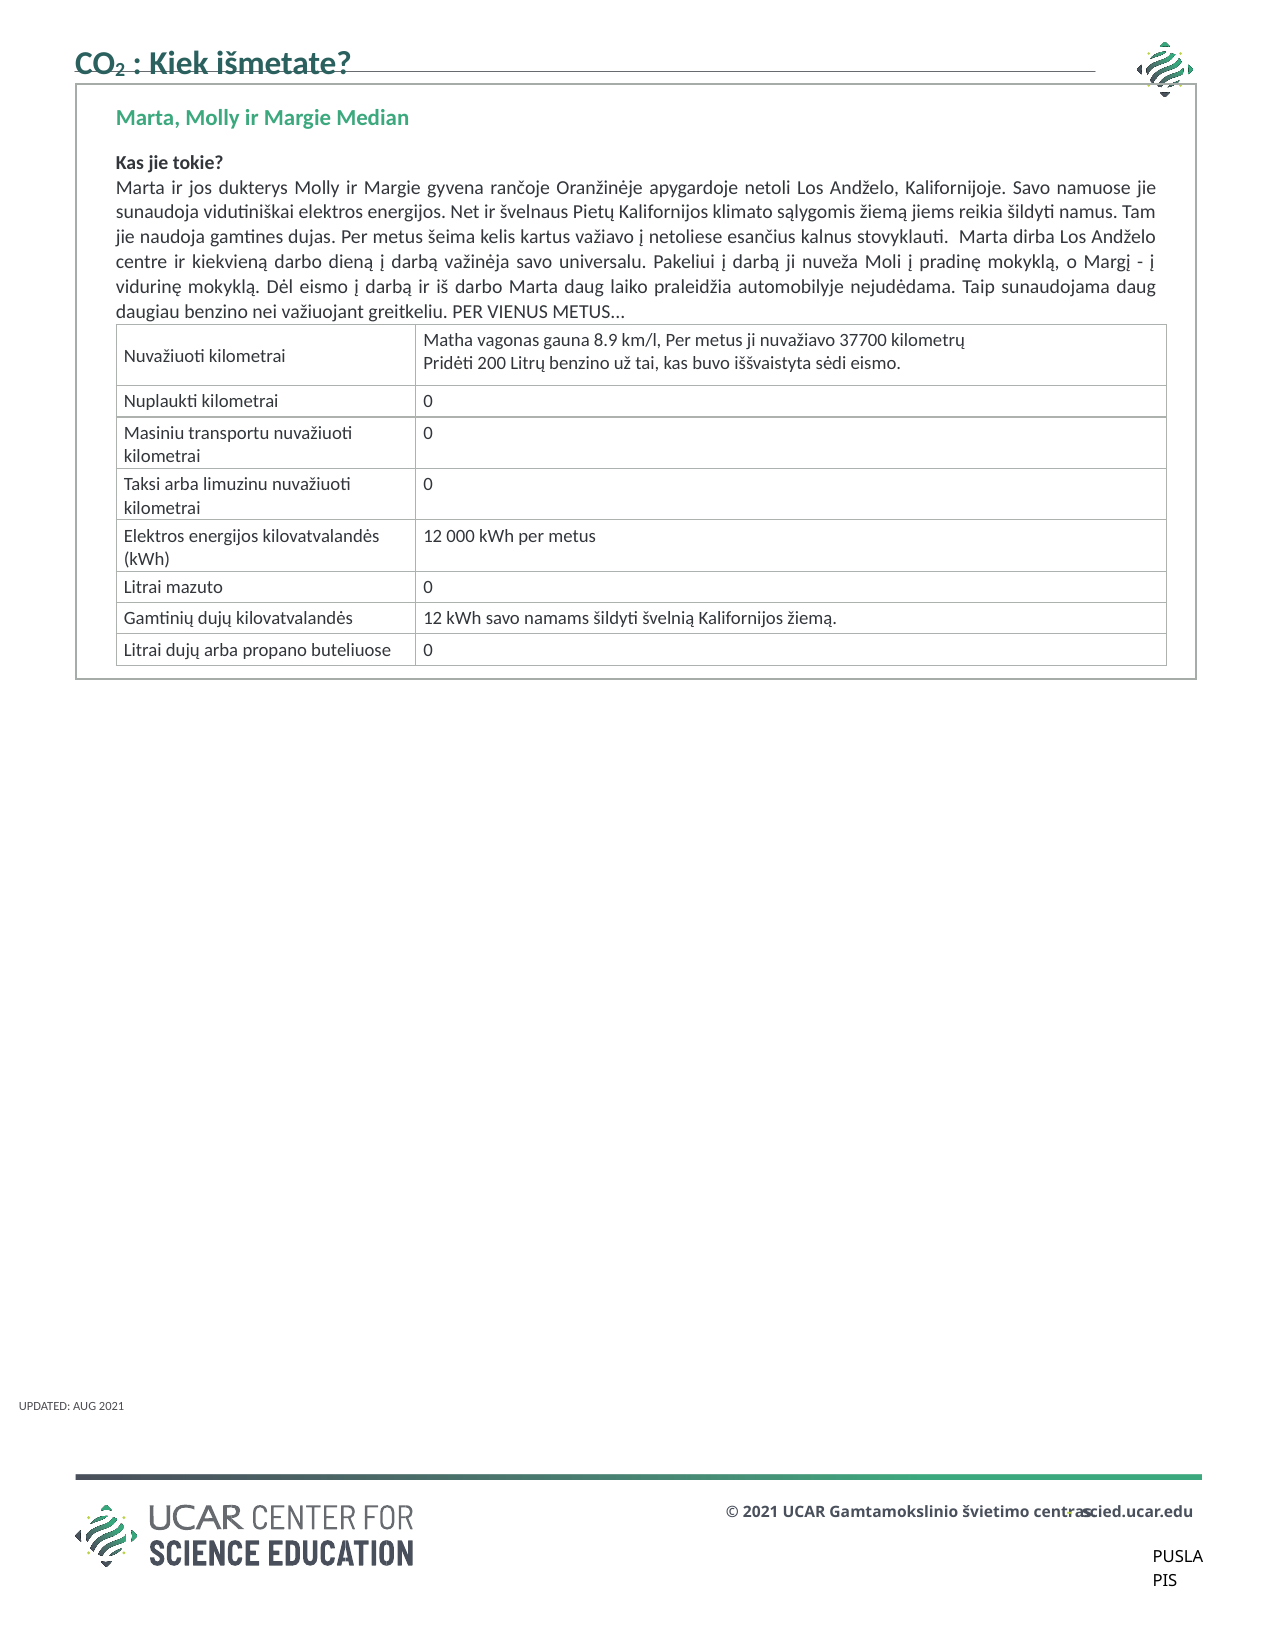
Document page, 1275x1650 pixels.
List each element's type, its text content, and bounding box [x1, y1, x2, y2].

table_cell Taksi arba limuzinu nuvažiuoti kilometrai [117, 469, 415, 519]
table_cell Litrai mazuto [117, 572, 415, 602]
table_cell 0 [416, 418, 1166, 468]
table_cell 12 000 kWh per metus [416, 520, 1166, 571]
table_cell Gamtinių dujų kilovatvalandės [117, 603, 415, 633]
table_cell Marta, Molly ir Margie Median Kas jie tokie? Marta ir jos dukterys Molly ir Margie gyvena rančoje Oranžinėje apygardoje netoli Los Andželo, Kalifornijoje. Savo namuose jie sunaudoja vidutiniškai elektros energijos. Net ir švelnaus Pietų Kalifornijos klimato sąlygomis žiemą jiems reikia šildyti namus. Tam jie naudoja gamtines dujas. Per metus šeima kelis kartus važiavo į netoliese esančius kalnus stovyklauti. Marta dirba Los Andželo centre ir kiekvieną darbo dieną į darbą važinėja savo universalu. Pakeliui į darbą ji nuveža Moli į pradinę mokyklą, o Margį - į vidurinę mokyklą. Dėl eismo į darbą ir iš darbo Marta daug laiko praleidžia automobilyje nejudėdama. Taip sunaudojama daug daugiau benzino nei važiuojant greitkeliu. PER VIENUS METUS... [77, 85, 1195, 678]
table_cell Litrai dujų arba propano buteliuose [117, 634, 415, 664]
table_cell 0 [416, 634, 1166, 664]
table_cell 0 [416, 572, 1166, 602]
table_header Nuvažiuoti kilometrai [117, 325, 415, 385]
table_cell 12 kWh savo namams šildyti švelnią Kalifornijos žiemą. [416, 603, 1166, 633]
table_cell Elektros energijos kilovatvalandės (kWh) [117, 520, 415, 571]
table_header Matha vagonas gauna 8.9 km/l, Per metus ji nuvažiavo 37700 kilometrų Pridėti 200 Litrų benzino už tai, kas buvo iššvaistyta sėdi eismo. [416, 325, 1166, 385]
table_cell 0 [416, 469, 1166, 519]
table_cell 0 [416, 386, 1166, 416]
table_cell Nuplaukti kilometrai [117, 386, 415, 416]
table_cell Masiniu transportu nuvažiuoti kilometrai [117, 418, 415, 468]
